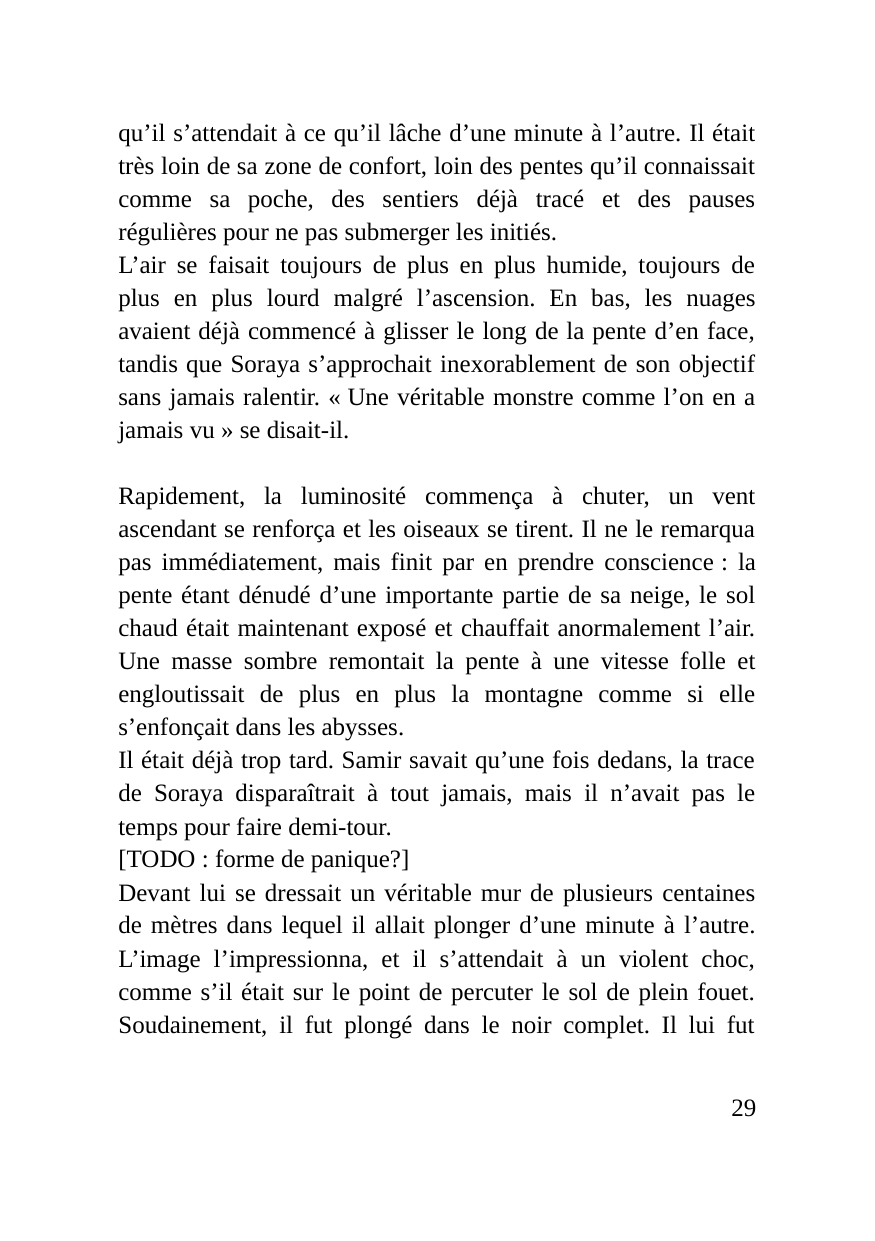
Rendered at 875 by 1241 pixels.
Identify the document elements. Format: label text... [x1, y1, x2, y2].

text Il était déjà trop tard. Samir savait qu’une fois dedans, la trace de Soraya disparaîtrait à tout jamais, mais il n’avait pas le temps pour faire demi-tour. [118, 746, 756, 840]
text L’air se faisait toujours de plus en plus humide, toujours de plus en plus lourd malgré l’ascension. En bas, les nuages avaient déjà commencé à glisser le long de la pente d’en face, tandis que Soraya s’approchait inexorablement de son objectif sans jamais ralentir. « Une véritable monstre comme l’on en a jamais vu » se disait-il. [118, 250, 756, 444]
text Rapidement, la luminosité commença à chuter, un vent ascendant se renforça et les oiseaux se tirent. Il ne le remarqua pas immédiatement, mais finit par en prendre conscience : la pente étant dénudé d’une importante partie de sa neige, le sol chaud était maintenant exposé et chauffait anormalement l’air. Une masse sombre remontait la pente à une vitesse folle et engloutissait de plus en plus la montagne comme si elle s’enfonçait dans les abysses. [118, 481, 756, 741]
text [TODO : forme de panique?] [118, 844, 756, 873]
text Devant lui se dressait un véritable mur de plusieurs centaines de mètres dans lequel il allait plonger d’une minute à l’autre. L’image l’impressionna, et il s’attendait à un violent choc, comme s’il était sur le point de percuter le sol de plein fouet. Soudainement, il fut plongé dans le noir complet. Il lui fut [118, 878, 756, 1038]
text qu’il s’attendait à ce qu’il lâche d’une minute à l’autre. Il était très loin de sa zone de confort, loin des pentes qu’il connaissait comme sa poche, des sentiers déjà tracé et des pauses régulières pour ne pas submerger les initiés. [118, 118, 756, 246]
